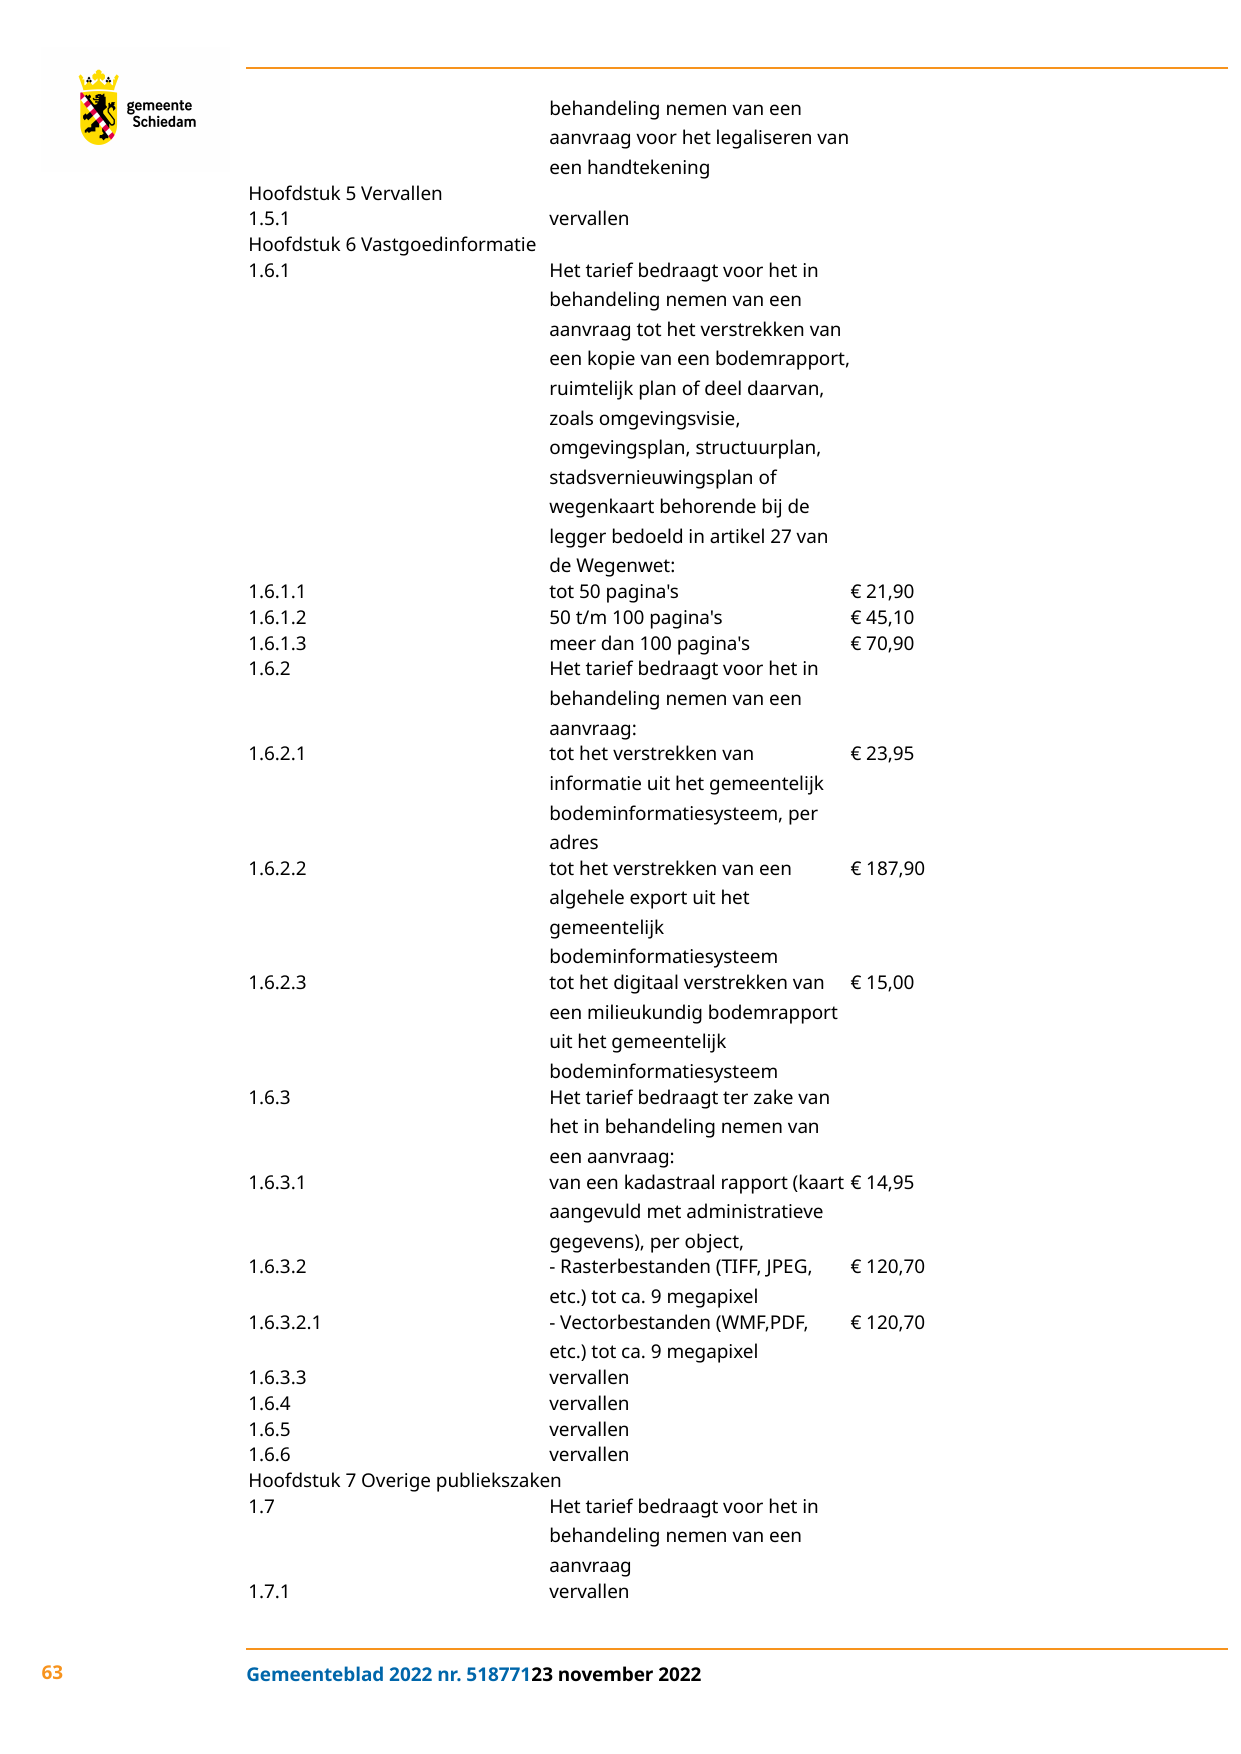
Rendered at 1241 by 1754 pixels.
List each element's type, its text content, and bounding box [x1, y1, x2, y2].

table_cell 1.6.3 [248, 1084, 549, 1169]
table_cell Het tarief bedraagt ter zake van het in behandeling nemen van een aanvraag: [549, 1084, 850, 1169]
table_cell vervallen [549, 1442, 850, 1467]
table_cell [850, 257, 1152, 578]
table_cell 1.6.1.3 [248, 630, 549, 656]
table_cell 50 t/m 100 pagina's [549, 604, 850, 630]
table_cell meer dan 100 pagina's [549, 630, 850, 656]
table_cell € 120,70 [850, 1254, 1152, 1309]
table_cell 1.6.1.2 [248, 604, 549, 630]
table_cell vervallen [549, 1416, 850, 1442]
table_cell 1.6.5 [248, 1416, 549, 1442]
table_cell [850, 1390, 1152, 1416]
table_cell 1.6.2.2 [248, 855, 549, 969]
table_cell € 187,90 [850, 855, 1152, 969]
table_cell € 15,00 [850, 970, 1152, 1084]
table_cell € 45,10 [850, 604, 1152, 630]
table_cell 1.6.2 [248, 656, 549, 741]
table_cell [850, 205, 1152, 231]
table_cell 1.6.4 [248, 1390, 549, 1416]
table_cell [248, 95, 549, 180]
table_cell - Rasterbestanden (TIFF, JPEG, etc.) tot ca. 9 megapixel [549, 1254, 850, 1309]
table_cell € 23,95 [850, 741, 1152, 855]
table_cell 1.6.3.3 [248, 1364, 549, 1390]
picture [41, 47, 231, 172]
table_cell vervallen [549, 1364, 850, 1390]
table_cell [850, 1084, 1152, 1169]
table_cell [850, 1364, 1152, 1390]
table_cell 1.6.3.2.1 [248, 1309, 549, 1364]
table_cell [850, 1578, 1152, 1604]
table_cell [850, 656, 1152, 741]
table_cell € 14,95 [850, 1169, 1152, 1254]
table_cell behandeling nemen van een aanvraag voor het legaliseren van een handtekening [549, 95, 850, 180]
table_cell 1.7 [248, 1493, 549, 1578]
table_cell [850, 1416, 1152, 1442]
table_cell [850, 1442, 1152, 1467]
table_cell Hoofdstuk 5 Vervallen [248, 180, 1152, 205]
table_cell € 21,90 [850, 579, 1152, 604]
table_cell Het tarief bedraagt voor het in behandeling nemen van een aanvraag: [549, 656, 850, 741]
table_cell 1.6.6 [248, 1442, 549, 1467]
table_cell Het tarief bedraagt voor het in behandeling nemen van een aanvraag tot het verstrekken van een kopie van een bodemrapport, ruimtelijk plan of deel daarvan, zoals omgevingsvisie, omgevingsplan, structuurplan, stadsvernieuwingsplan of wegenkaart behorende bij de legger bedoeld in artikel 27 van de Wegenwet: [549, 257, 850, 578]
table_cell 1.6.2.1 [248, 741, 549, 855]
table_cell tot het digitaal verstrekken van een milieukundig bodemrapport uit het gemeentelijk bodeminformatiesysteem [549, 970, 850, 1084]
table_cell [850, 95, 1152, 180]
table_cell Hoofdstuk 7 Overige publiekszaken [248, 1467, 1152, 1493]
table_cell - Vectorbestanden (WMF,PDF, etc.) tot ca. 9 megapixel [549, 1309, 850, 1364]
table_cell Hoofdstuk 6 Vastgoedinformatie [248, 231, 1152, 257]
table_cell 1.6.3.2 [248, 1254, 549, 1309]
table_cell 1.6.2.3 [248, 970, 549, 1084]
table_cell tot het verstrekken van een algehele export uit het gemeentelijk bodeminformatiesysteem [549, 855, 850, 969]
table_cell van een kadastraal rapport (kaart aangevuld met administratieve gegevens), per object, [549, 1169, 850, 1254]
table_cell tot het verstrekken van informatie uit het gemeentelijk bodeminformatiesysteem, per adres [549, 741, 850, 855]
table_cell vervallen [549, 1390, 850, 1416]
table_cell € 120,70 [850, 1309, 1152, 1364]
table_cell € 70,90 [850, 630, 1152, 656]
table_cell 1.5.1 [248, 205, 549, 231]
table_cell 1.6.1 [248, 257, 549, 578]
table_cell 1.6.1.1 [248, 579, 549, 604]
table_cell tot 50 pagina's [549, 579, 850, 604]
table_cell vervallen [549, 1578, 850, 1604]
table_cell vervallen [549, 205, 850, 231]
table_cell [850, 1493, 1152, 1578]
table_cell 1.6.3.1 [248, 1169, 549, 1254]
table_cell 1.7.1 [248, 1578, 549, 1604]
table_cell Het tarief bedraagt voor het in behandeling nemen van een aanvraag [549, 1493, 850, 1578]
